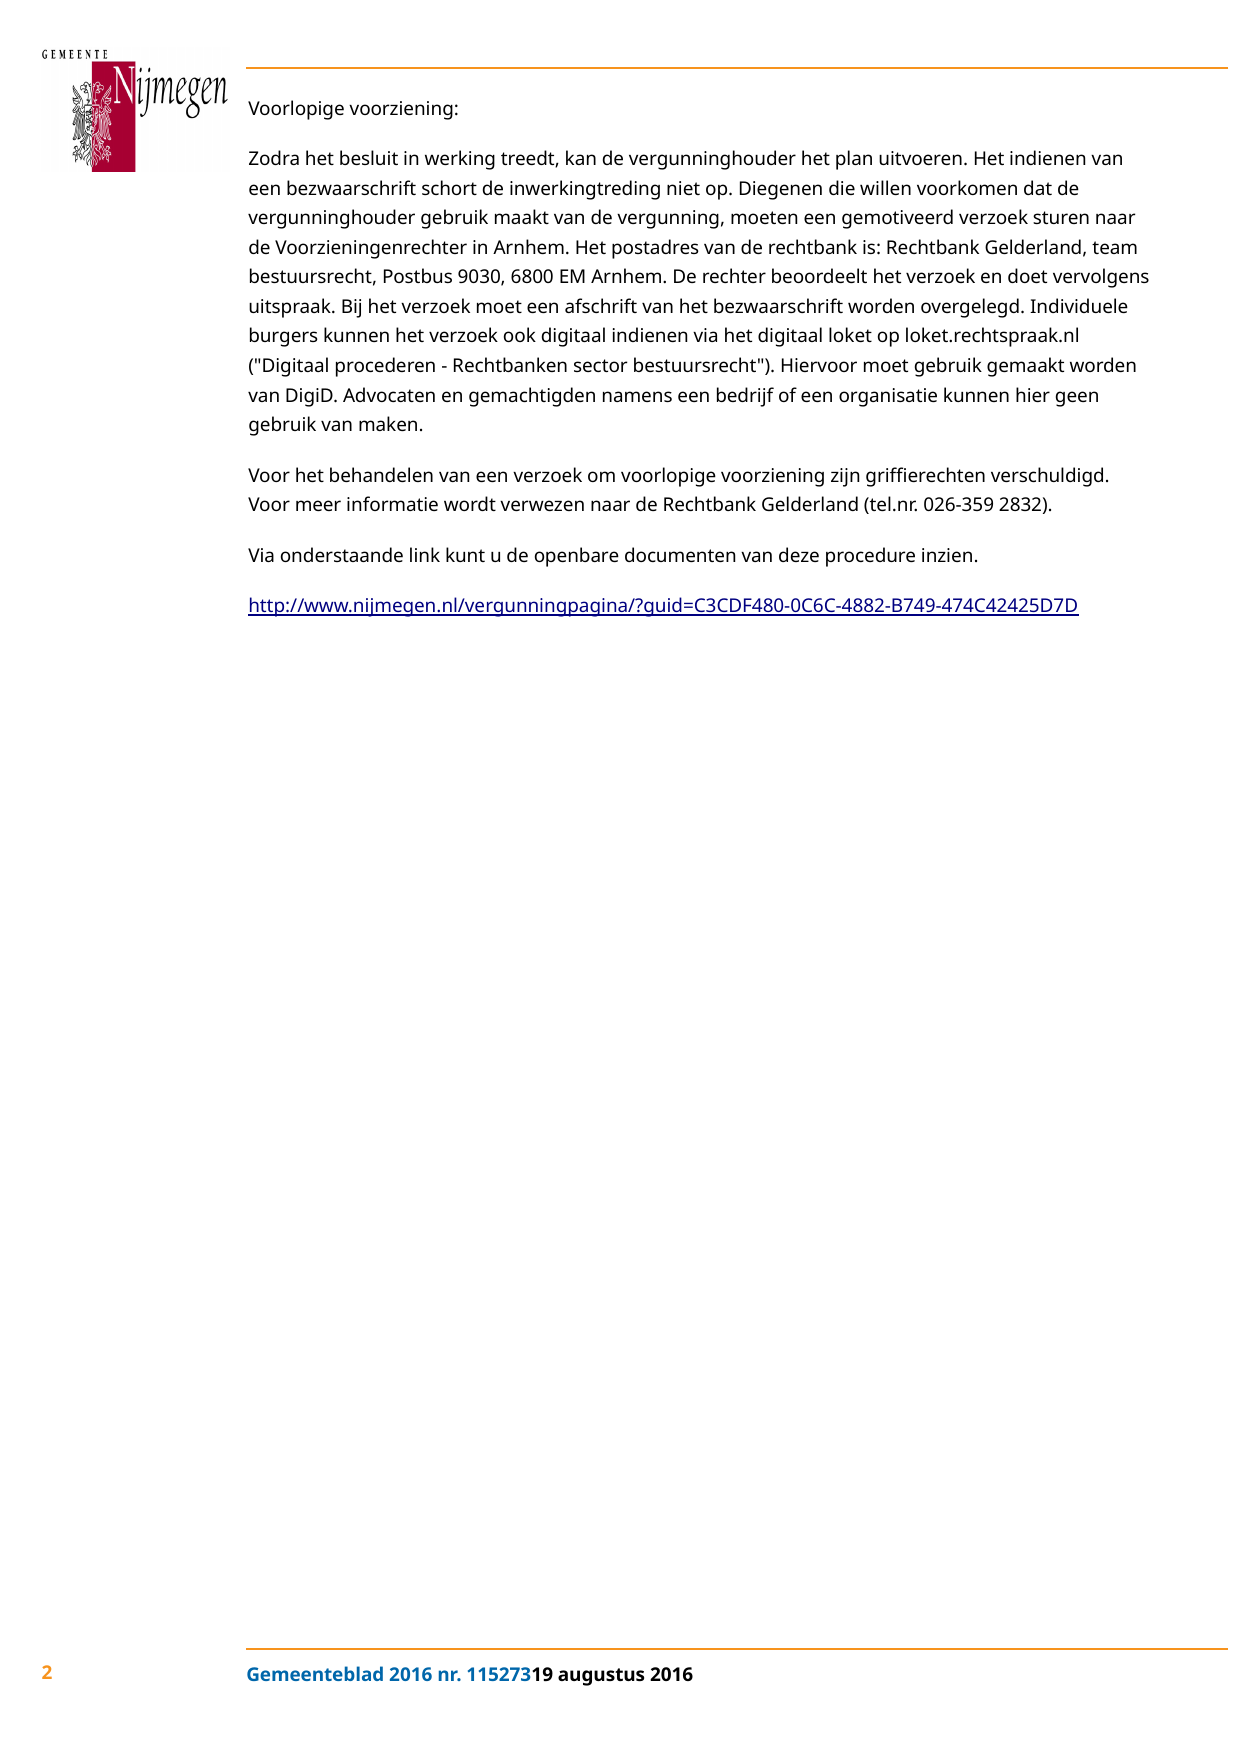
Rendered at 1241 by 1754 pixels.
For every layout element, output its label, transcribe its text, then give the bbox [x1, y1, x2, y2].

text Zodra het besluit in werking treedt, kan de vergunninghouder het plan uitvoeren. Het indienen van een bezwaarschrift schort de inwerkingtreding niet op. Diegenen die willen voorkomen dat de vergunninghouder gebruik maakt van de vergunning, moeten een gemotiveerd verzoek sturen naar de Voorzieningenrechter in Arnhem. Het postadres van de rechtbank is: Rechtbank Gelderland, team bestuursrecht, Postbus 9030, 6800 EM Arnhem. De rechter beoordeelt het verzoek en doet vervolgens uitspraak. Bij het verzoek moet een afschrift van het bezwaarschrift worden overgelegd. Individuele burgers kunnen het verzoek ook digitaal indienen via het digitaal loket op loket.rechtspraak.nl ("Digitaal procederen - Rechtbanken sector bestuursrecht"). Hiervoor moet gebruik gemaakt worden van DigiD. Advocaten en gemachtigden namens een bedrijf of een organisatie kunnen hier geen gebruik van maken. [248, 145, 1152, 437]
text Voorlopige voorziening: [248, 95, 1152, 121]
picture [41, 47, 231, 172]
text Voor het behandelen van een verzoek om voorlopige voorziening zijn griffierechten verschuldigd. Voor meer informatie wordt verwezen naar de Rechtbank Gelderland (tel.nr. 026-359 2832). [248, 462, 1152, 517]
text http://www.nijmegen.nl/vergunningpagina/?guid=C3CDF480-0C6C-4882-B749-474C42425D7D [248, 592, 1152, 618]
text Via onderstaande link kunt u de openbare documenten van deze procedure inzien. [248, 542, 1152, 568]
